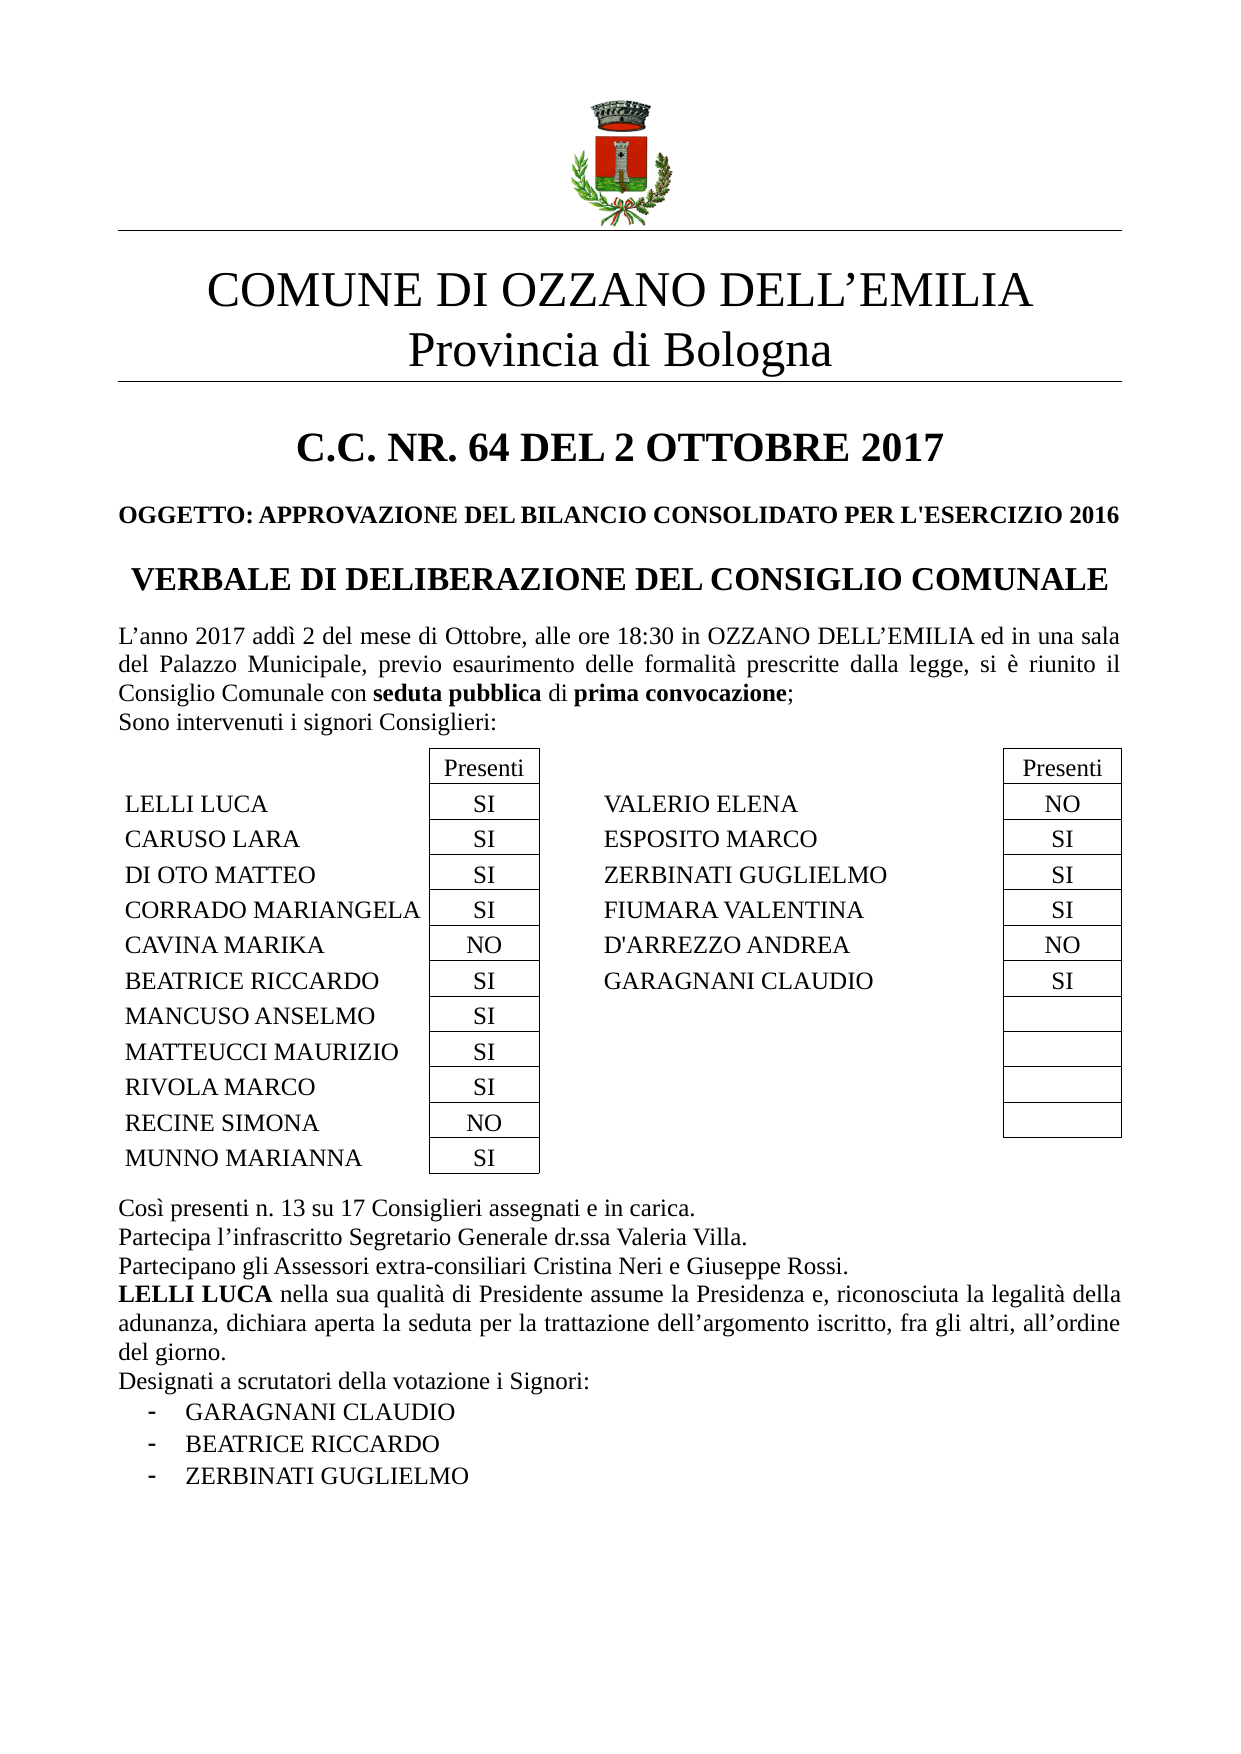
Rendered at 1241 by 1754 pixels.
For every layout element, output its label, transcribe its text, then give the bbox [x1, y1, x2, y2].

table_cell [540, 889, 598, 925]
table_cell NO [430, 1103, 539, 1137]
table_cell SI [430, 1138, 539, 1173]
text Provincia di Bologna [118, 317, 1122, 381]
table_cell [598, 1137, 1003, 1173]
table_cell FIUMARA VALENTINA [598, 889, 1003, 925]
table_cell [598, 1066, 1003, 1102]
list GARAGNANI CLAUDIO [148, 1397, 1122, 1426]
text VERBALE DI DELIBERAZIONE DEL CONSIGLIO COMUNALE [118, 559, 1122, 597]
table_cell GARAGNANI CLAUDIO [598, 960, 1003, 996]
table_cell [540, 819, 598, 854]
table_cell [540, 1066, 598, 1102]
table_cell SI [430, 961, 539, 996]
table_cell [540, 854, 598, 889]
table_cell SI [1004, 961, 1121, 996]
table_cell [598, 1102, 1003, 1137]
table_cell ZERBINATI GUGLIELMO [598, 854, 1003, 889]
table_cell SI [1004, 820, 1121, 854]
table_header Presenti [1004, 749, 1121, 783]
text COMUNE DI OZZANO DELL’EMILIA [118, 260, 1122, 317]
table_cell [540, 960, 598, 996]
table_cell SI [430, 1032, 539, 1066]
table_cell DI OTO MATTEO [119, 854, 429, 889]
text Sono intervenuti i signori Consiglieri: [118, 707, 1122, 736]
table_cell SI [430, 820, 539, 854]
table_cell SI [430, 997, 539, 1031]
table_header C.C. NR. 64 DEL 2 OTTOBRE 2017 [118, 422, 1122, 470]
table_cell NO [1004, 784, 1121, 818]
table_cell [1004, 1032, 1121, 1066]
table_cell MANCUSO ANSELMO [119, 996, 429, 1031]
text L’anno 2017 addì 2 del mese di Ottobre, alle ore 18:30 in OZZANO DELL’EMILIA ed in una sala del Palazzo Municipale, previo esaurimento delle formalità prescritte dalla legge, si è riunito il Consiglio Comunale con seduta pubblica di prima convocazione; [118, 621, 1122, 707]
table_cell [540, 1102, 598, 1137]
table_cell SI [430, 1067, 539, 1102]
table_cell [540, 783, 598, 818]
table_cell SI [430, 890, 539, 925]
table_header [540, 748, 598, 783]
table_cell MUNNO MARIANNA [119, 1137, 429, 1173]
table_header [119, 748, 429, 783]
table_cell NO [430, 926, 539, 960]
table_cell CORRADO MARIANGELA [119, 889, 429, 925]
table_cell [1004, 997, 1121, 1031]
text Così presenti n. 13 su 17 Consiglieri assegnati e in carica. [118, 1193, 1122, 1222]
table_cell [598, 1031, 1003, 1066]
text Partecipa l’infrascritto Segretario Generale dr.ssa Valeria Villa. [118, 1222, 1122, 1251]
table_cell [1004, 1103, 1121, 1137]
table_cell [540, 996, 598, 1031]
table_cell [540, 1137, 598, 1173]
text Designati a scrutatori della votazione i Signori: [118, 1366, 1122, 1394]
table_cell [598, 996, 1003, 1031]
table_cell VALERIO ELENA [598, 783, 1003, 818]
table_cell [1003, 1138, 1121, 1173]
table_cell MATTEUCCI MAURIZIO [119, 1031, 429, 1066]
text LELLI LUCA nella sua qualità di Presidente assume la Presidenza e, riconosciuta la legalità della adunanza, dichiara aperta la seduta per la trattazione dell’argomento iscritto, fra gli altri, all’ordine del giorno. [118, 1279, 1122, 1366]
table_header Presenti [430, 749, 539, 783]
table_cell [540, 925, 598, 960]
table_cell SI [430, 784, 539, 818]
table_cell ESPOSITO MARCO [598, 819, 1003, 854]
table_cell RIVOLA MARCO [119, 1066, 429, 1102]
table_cell [1004, 1067, 1121, 1102]
table_cell NO [1004, 926, 1121, 960]
table_cell CARUSO LARA [119, 819, 429, 854]
table_cell SI [430, 855, 539, 889]
table_cell SI [1004, 855, 1121, 889]
table_cell [540, 1031, 598, 1066]
table_cell CAVINA MARIKA [119, 925, 429, 960]
table_cell BEATRICE RICCARDO [119, 960, 429, 996]
text Partecipano gli Assessori extra-consiliari Cristina Neri e Giuseppe Rossi. [118, 1251, 1122, 1279]
table_cell SI [1004, 890, 1121, 925]
table_cell D'ARREZZO ANDREA [598, 925, 1003, 960]
picture [565, 97, 675, 230]
list BEATRICE RICCARDO [148, 1429, 1122, 1458]
list ZERBINATI GUGLIELMO [148, 1461, 1122, 1489]
table_header [598, 748, 1003, 783]
table_cell LELLI LUCA [119, 783, 429, 818]
table_cell RECINE SIMONA [119, 1102, 429, 1137]
text OGGETTO: APPROVAZIONE DEL BILANCIO CONSOLIDATO PER L'ESERCIZIO 2016 [118, 500, 1122, 529]
